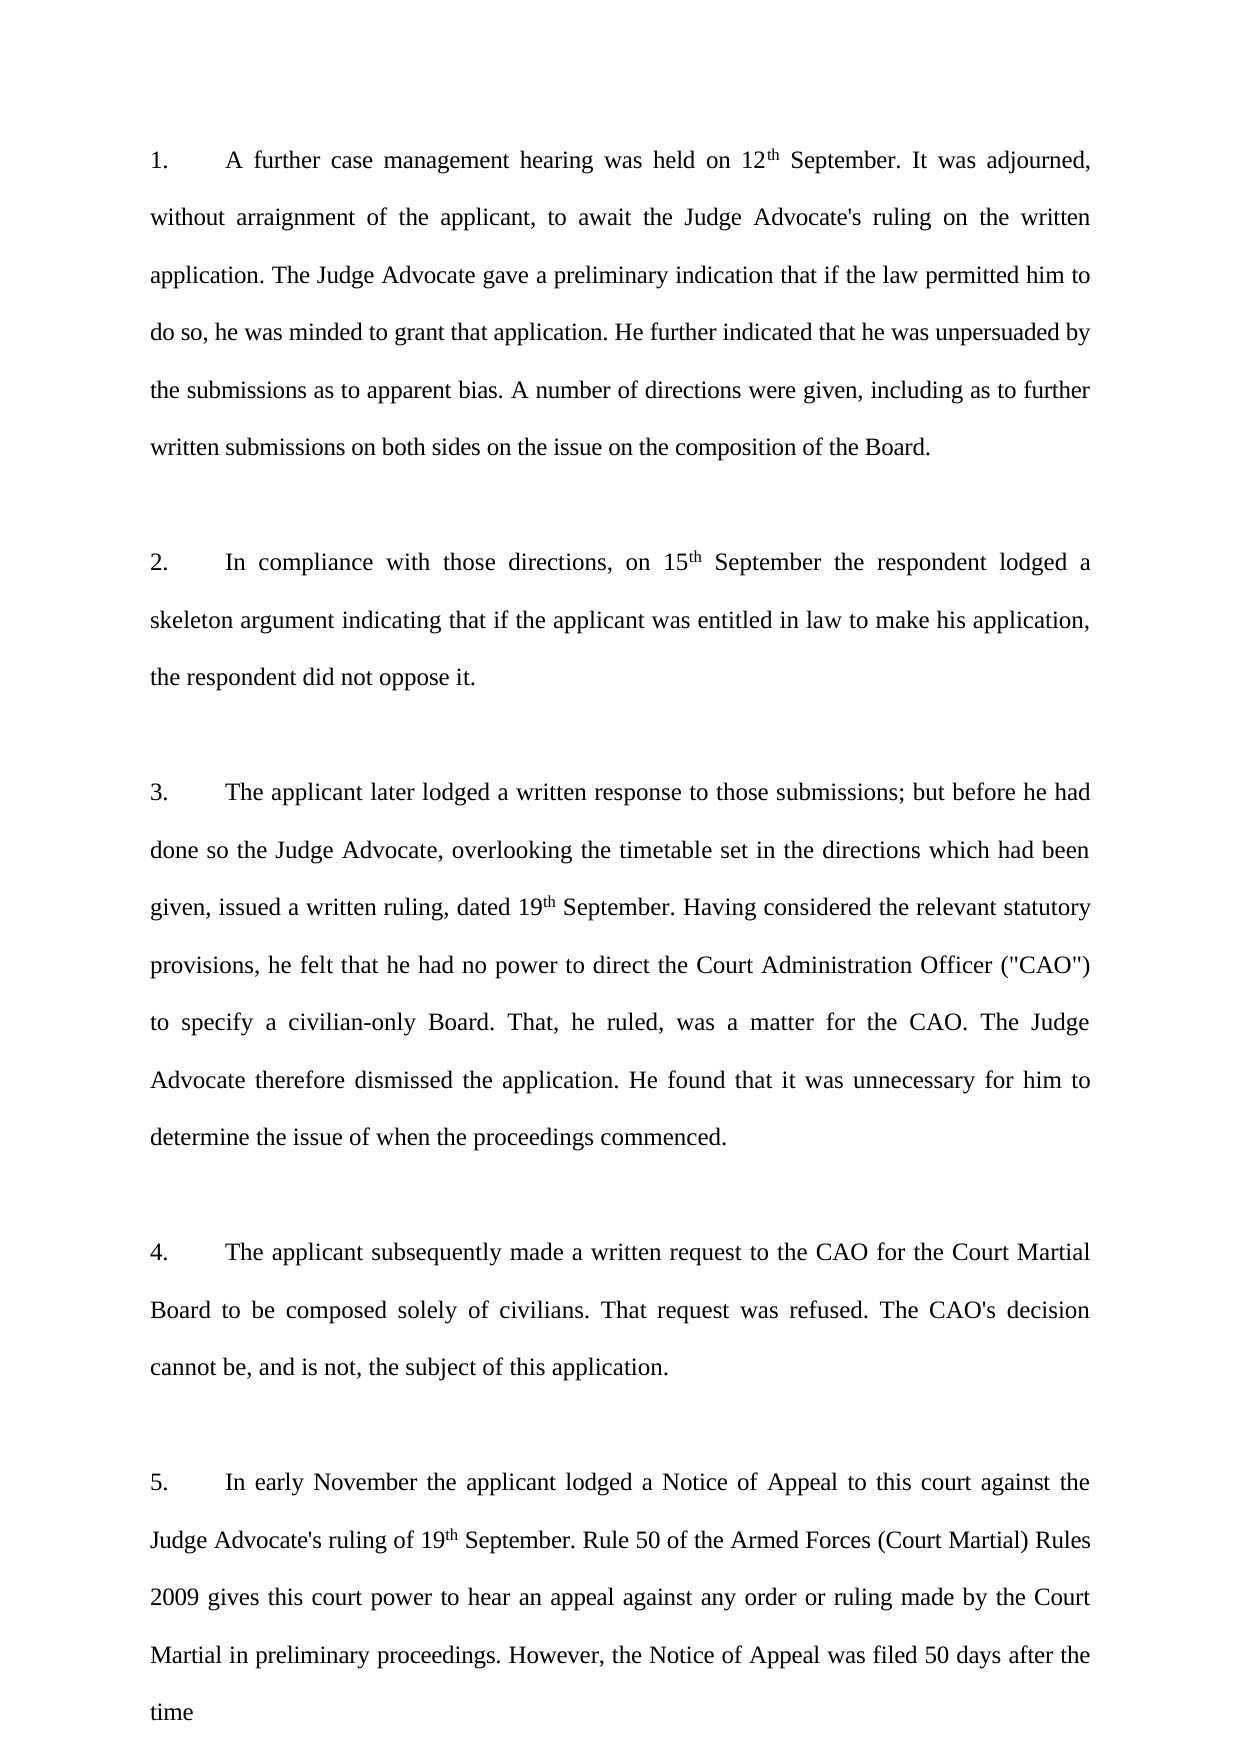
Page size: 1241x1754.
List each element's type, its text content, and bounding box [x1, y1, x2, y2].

list The applicant subsequently made a written request to the CAO for the Court Martial Board to be composed solely of civilians. That request was refused. The CAO's decision cannot be, and is not, the subject of this application. [150, 1215, 1091, 1387]
list In early November the applicant lodged a Notice of Appeal to this court against the Judge Advocate's ruling of 19th September. Rule 50 of the Armed Forces (Court Martial) Rules 2009 gives this court power to hear an appeal against any order or ruling made by the Court Martial in preliminary proceedings. However, the Notice of Appeal was filed 50 days after the time [150, 1445, 1091, 1732]
list In compliance with those directions, on 15th September the respondent lodged a skeleton argument indicating that if the applicant was entitled in law to make his application, the respondent did not oppose it. [150, 525, 1091, 697]
list The applicant later lodged a written response to those submissions; but before he had done so the Judge Advocate, overlooking the timetable set in the directions which had been given, issued a written ruling, dated 19th September. Having considered the relevant statutory provisions, he felt that he had no power to direct the Court Administration Officer ("CAO") to specify a civilian-only Board. That, he ruled, was a matter for the CAO. The Judge Advocate therefore dismissed the application. He found that it was unnecessary for him to determine the issue of when the proceedings commenced. [150, 755, 1091, 1157]
list A further case management hearing was held on 12th September. It was adjourned, without arraignment of the applicant, to await the Judge Advocate's ruling on the written application. The Judge Advocate gave a preliminary indication that if the law permitted him to do so, he was minded to grant that application. He further indicated that he was unpersuaded by the submissions as to apparent bias. A number of directions were given, including as to further written submissions on both sides on the issue on the composition of the Board. [150, 122, 1091, 467]
